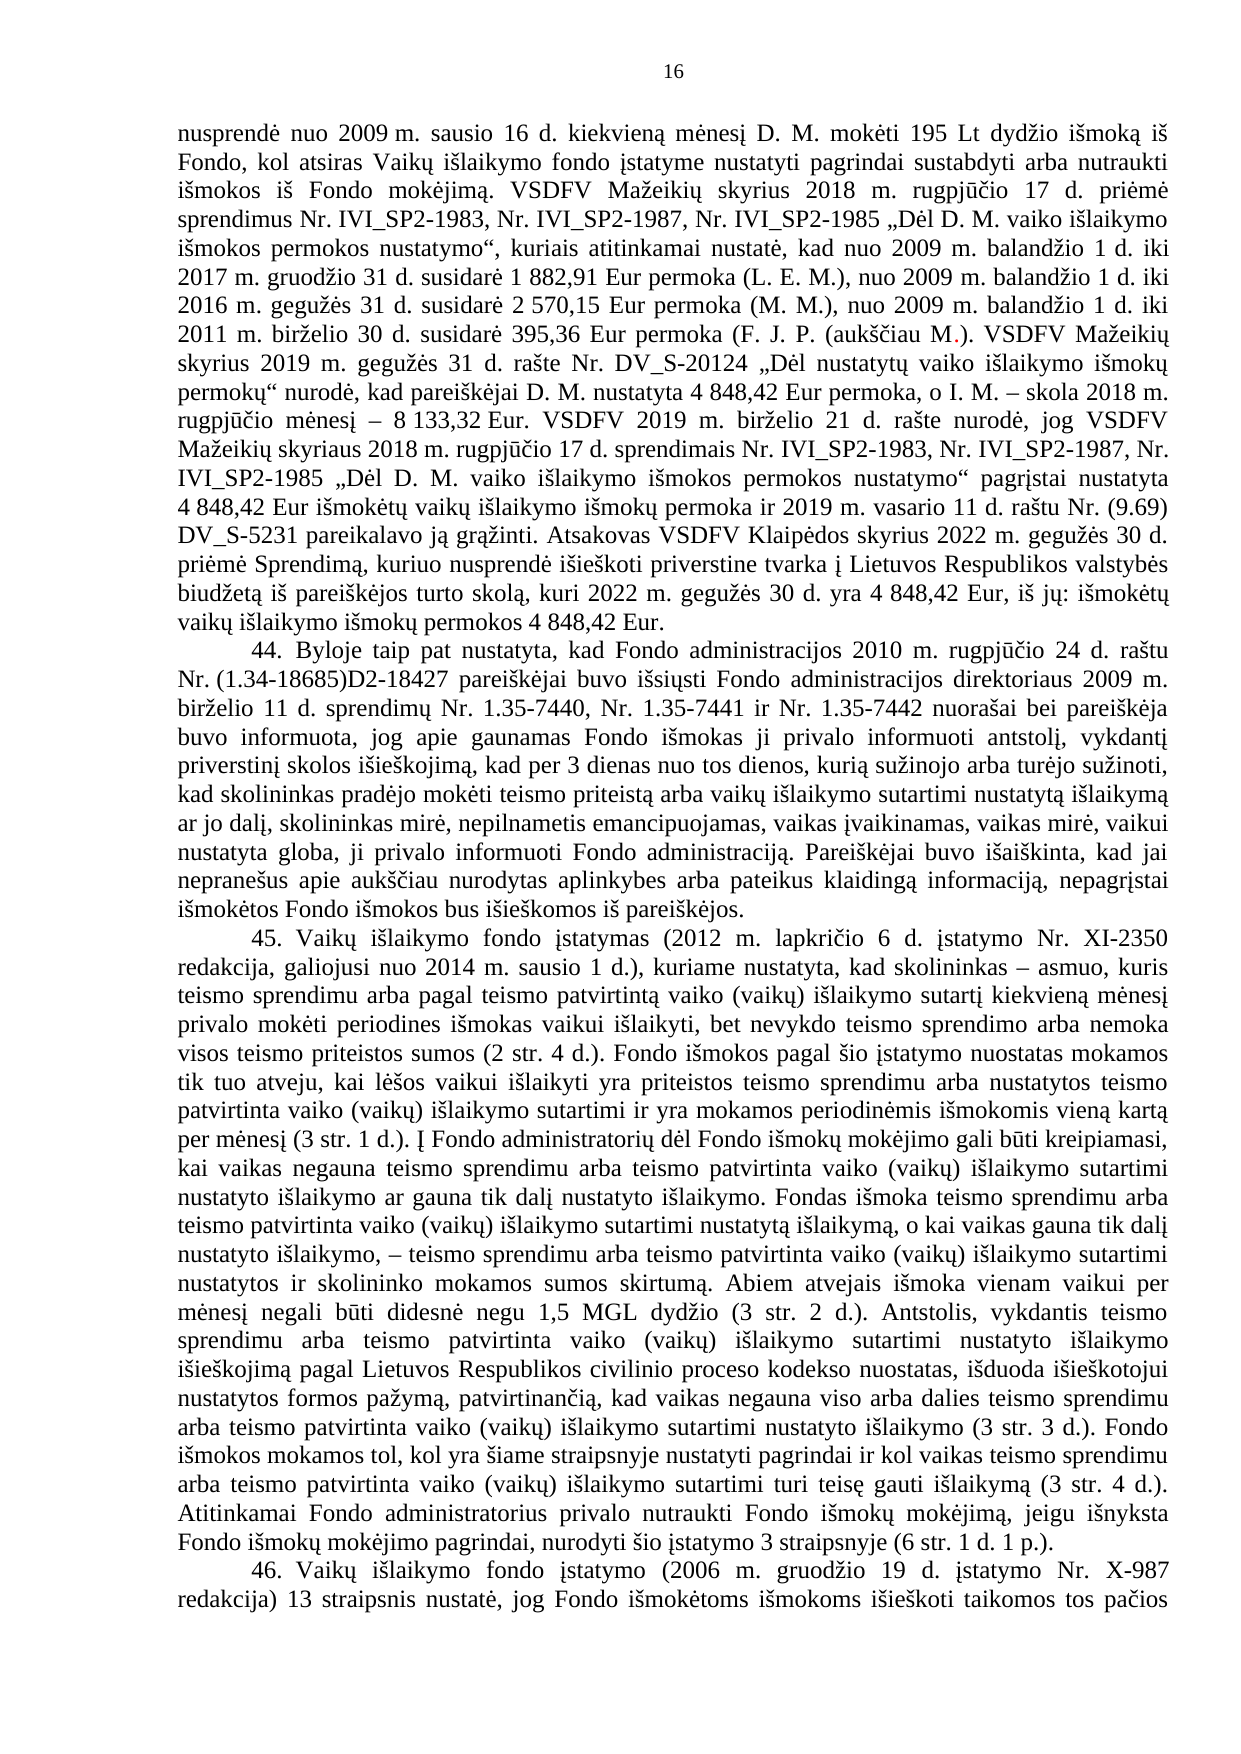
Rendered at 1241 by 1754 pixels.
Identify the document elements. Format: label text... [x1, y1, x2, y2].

text 46. Vaikų išlaikymo fondo įstatymo (2006 m. gruodžio 19 d. įstatymo Nr. X-987 redakcija) 13 straipsnis nustatė, jog Fondo išmokėtoms išmokoms išieškoti taikomos tos pačios [177, 1556, 1169, 1613]
text nusprendė nuo 2009 m. sausio 16 d. kiekvieną mėnesį D. M. mokėti 195 Lt dydžio išmoką iš Fondo, kol atsiras Vaikų išlaikymo fondo įstatyme nustatyti pagrindai sustabdyti arba nutraukti išmokos iš Fondo mokėjimą. VSDFV Mažeikių skyrius 2018 m. rugpjūčio 17 d. priėmė sprendimus Nr. IVI_SP2-1983, Nr. IVI_SP2-1987, Nr. IVI_SP2-1985 „Dėl D. M. vaiko išlaikymo išmokos permokos nustatymo“, kuriais atitinkamai nustatė, kad nuo 2009 m. balandžio 1 d. iki 2017 m. gruodžio 31 d. susidarė 1 882,91 Eur permoka (L. E. M.), nuo 2009 m. balandžio 1 d. iki 2016 m. gegužės 31 d. susidarė 2 570,15 Eur permoka (M. M.), nuo 2009 m. balandžio 1 d. iki 2011 m. birželio 30 d. susidarė 395,36 Eur permoka (F. J. P. (aukščiau M.). VSDFV Mažeikių skyrius 2019 m. gegužės 31 d. rašte Nr. DV_S-20124 „Dėl nustatytų vaiko išlaikymo išmokų permokų“ nurodė, kad pareiškėjai D. M. nustatyta 4 848,42 Eur permoka, o I. M. – skola 2018 m. rugpjūčio mėnesį – 8 133,32 Eur. VSDFV 2019 m. birželio 21 d. rašte nurodė, jog VSDFV Mažeikių skyriaus 2018 m. rugpjūčio 17 d. sprendimais Nr. IVI_SP2-1983, Nr. IVI_SP2-1987, Nr. IVI_SP2-1985 „Dėl D. M. vaiko išlaikymo išmokos permokos nustatymo“ pagrįstai nustatyta 4 848,42 Eur išmokėtų vaikų išlaikymo išmokų permoka ir 2019 m. vasario 11 d. raštu Nr. (9.69) DV_S-5231 pareikalavo ją grąžinti. Atsakovas VSDFV Klaipėdos skyrius 2022 m. gegužės 30 d. priėmė Sprendimą, kuriuo nusprendė išieškoti priverstine tvarka į Lietuvos Respublikos valstybės biudžetą iš pareiškėjos turto skolą, kuri 2022 m. gegužės 30 d. yra 4 848,42 Eur, iš jų: išmokėtų vaikų išlaikymo išmokų permokos 4 848,42 Eur. [177, 118, 1169, 636]
text 44. Byloje taip pat nustatyta, kad Fondo administracijos 2010 m. rugpjūčio 24 d. raštu Nr. (1.34-18685)D2-18427 pareiškėjai buvo išsiųsti Fondo administracijos direktoriaus 2009 m. birželio 11 d. sprendimų Nr. 1.35-7440, Nr. 1.35-7441 ir Nr. 1.35-7442 nuorašai bei pareiškėja buvo informuota, jog apie gaunamas Fondo išmokas ji privalo informuoti antstolį, vykdantį priverstinį skolos išieškojimą, kad per 3 dienas nuo tos dienos, kurią sužinojo arba turėjo sužinoti, kad skolininkas pradėjo mokėti teismo priteistą arba vaikų išlaikymo sutartimi nustatytą išlaikymą ar jo dalį, skolininkas mirė, nepilnametis emancipuojamas, vaikas įvaikinamas, vaikas mirė, vaikui nustatyta globa, ji privalo informuoti Fondo administraciją. Pareiškėjai buvo išaiškinta, kad jai nepranešus apie aukščiau nurodytas aplinkybes arba pateikus klaidingą informaciją, nepagrįstai išmokėtos Fondo išmokos bus išieškomos iš pareiškėjos. [177, 636, 1169, 923]
text 45. Vaikų išlaikymo fondo įstatymas (2012 m. lapkričio 6 d. įstatymo Nr. XI-2350 redakcija, galiojusi nuo 2014 m. sausio 1 d.), kuriame nustatyta, kad skolininkas – asmuo, kuris teismo sprendimu arba pagal teismo patvirtintą vaiko (vaikų) išlaikymo sutartį kiekvieną mėnesį privalo mokėti periodines išmokas vaikui išlaikyti, bet nevykdo teismo sprendimo arba nemoka visos teismo priteistos sumos (2 str. 4 d.). Fondo išmokos pagal šio įstatymo nuostatas mokamos tik tuo atveju, kai lėšos vaikui išlaikyti yra priteistos teismo sprendimu arba nustatytos teismo patvirtinta vaiko (vaikų) išlaikymo sutartimi ir yra mokamos periodinėmis išmokomis vieną kartą per mėnesį (3 str. 1 d.). Į Fondo administratorių dėl Fondo išmokų mokėjimo gali būti kreipiamasi, kai vaikas negauna teismo sprendimu arba teismo patvirtinta vaiko (vaikų) išlaikymo sutartimi nustatyto išlaikymo ar gauna tik dalį nustatyto išlaikymo. Fondas išmoka teismo sprendimu arba teismo patvirtinta vaiko (vaikų) išlaikymo sutartimi nustatytą išlaikymą, o kai vaikas gauna tik dalį nustatyto išlaikymo, – teismo sprendimu arba teismo patvirtinta vaiko (vaikų) išlaikymo sutartimi nustatytos ir skolininko mokamos sumos skirtumą. Abiem atvejais išmoka vienam vaikui per mėnesį negali būti didesnė negu 1,5 MGL dydžio (3 str. 2 d.). Antstolis, vykdantis teismo sprendimu arba teismo patvirtinta vaiko (vaikų) išlaikymo sutartimi nustatyto išlaikymo išieškojimą pagal Lietuvos Respublikos civilinio proceso kodekso nuostatas, išduoda išieškotojui nustatytos formos pažymą, patvirtinančią, kad vaikas negauna viso arba dalies teismo sprendimu arba teismo patvirtinta vaiko (vaikų) išlaikymo sutartimi nustatyto išlaikymo (3 str. 3 d.). Fondo išmokos mokamos tol, kol yra šiame straipsnyje nustatyti pagrindai ir kol vaikas teismo sprendimu arba teismo patvirtinta vaiko (vaikų) išlaikymo sutartimi turi teisę gauti išlaikymą (3 str. 4 d.). Atitinkamai Fondo administratorius privalo nutraukti Fondo išmokų mokėjimą, jeigu išnyksta Fondo išmokų mokėjimo pagrindai, nurodyti šio įstatymo 3 straipsnyje (6 str. 1 d. 1 p.). [177, 923, 1169, 1556]
